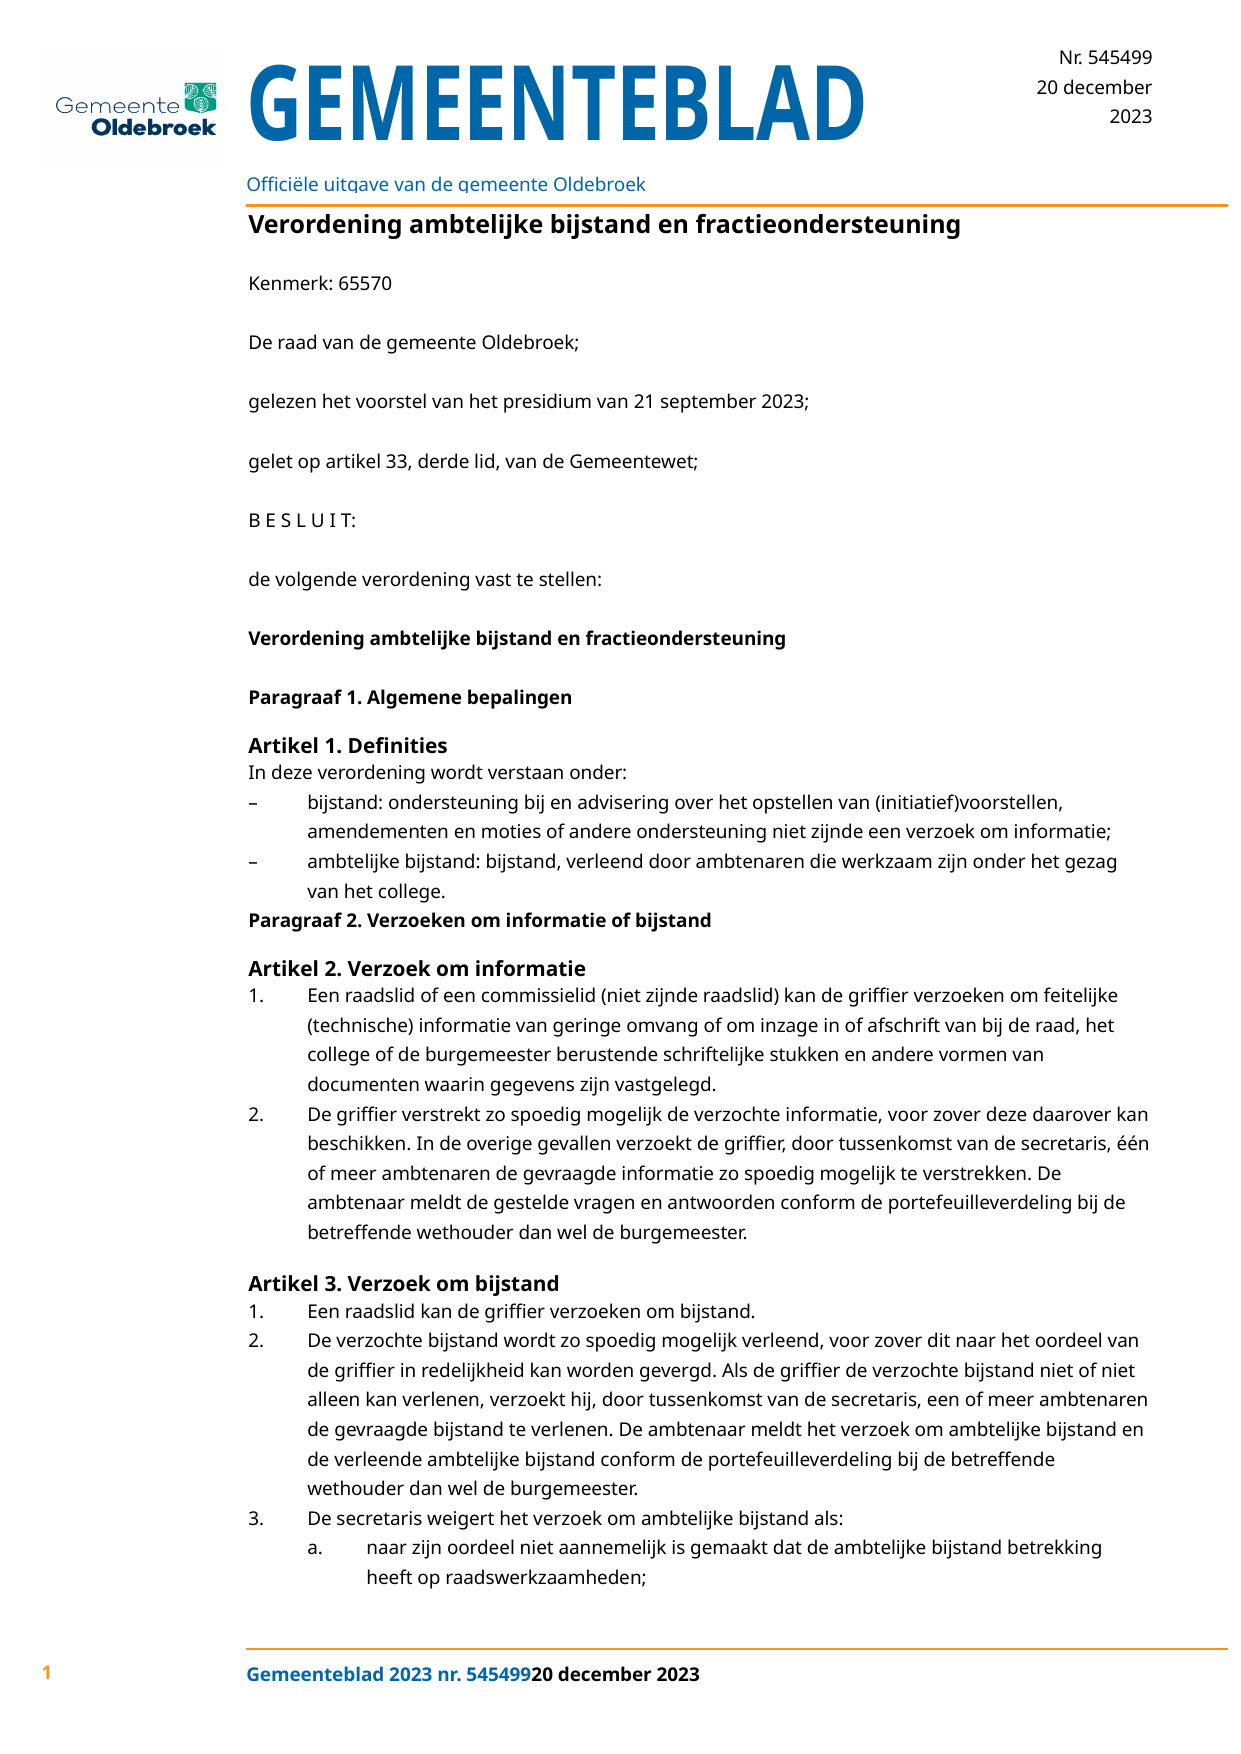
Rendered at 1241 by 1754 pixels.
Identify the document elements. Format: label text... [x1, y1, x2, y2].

list naar zijn oordeel niet aannemelijk is gemaakt dat de ambtelijke bijstand betrekking heeft op raadswerkzaamheden; [307, 1534, 1152, 1590]
text gelet op artikel 33, derde lid, van de Gemeentewet; [248, 448, 1152, 473]
text Verordening ambtelijke bijstand en fractieondersteuning [248, 207, 1152, 241]
text Verordening ambtelijke bijstand en fractieondersteuning [248, 625, 1152, 651]
text de volgende verordening vast te stellen: [248, 566, 1152, 592]
text Paragraaf 1. Algemene bepalingen [248, 684, 1152, 710]
picture [41, 47, 231, 172]
list De secretaris weigert het verzoek om ambtelijke bijstand als: [248, 1505, 1152, 1531]
text B E S L U I T: [248, 507, 1152, 533]
list bijstand: ondersteuning bij en advisering over het opstellen van (initiatief)voorstellen, amendementen en moties of andere ondersteuning niet zijnde een verzoek om informatie; [248, 789, 1152, 844]
text Paragraaf 2. Verzoeken om informatie of bijstand [248, 907, 1152, 933]
text Artikel 1. Definities [248, 731, 1152, 759]
text De raad van de gemeente Oldebroek; [248, 329, 1152, 355]
text Kenmerk: 65570 [248, 270, 1152, 296]
list De verzochte bijstand wordt zo spoedig mogelijk verleend, voor zover dit naar het oordeel van de griffier in redelijkheid kan worden gevergd. Als de griffier de verzochte bijstand niet of niet alleen kan verlenen, verzoekt hij, door tussenkomst van de secretaris, een of meer ambtenaren de gevraagde bijstand te verlenen. De ambtenaar meldt het verzoek om ambtelijke bijstand en de verleende ambtelijke bijstand conform de portefeuilleverdeling bij de betreffende wethouder dan wel de burgemeester. [248, 1327, 1152, 1501]
text Artikel 3. Verzoek om bijstand [248, 1269, 1152, 1298]
list Een raadslid kan de griffier verzoeken om bijstand. [248, 1298, 1152, 1324]
text In deze verordening wordt verstaan onder: [248, 759, 1152, 785]
list ambtelijke bijstand: bijstand, verleend door ambtenaren die werkzaam zijn onder het gezag van het college. [248, 848, 1152, 903]
text Artikel 2. Verzoek om informatie [248, 954, 1152, 982]
text gelezen het voorstel van het presidium van 21 september 2023; [248, 389, 1152, 414]
list Een raadslid of een commissielid (niet zijnde raadslid) kan de griffier verzoeken om feitelijke (technische) informatie van geringe omvang of om inzage in of afschrift van bij de raad, het college of de burgemeester berustende schriftelijke stukken en andere vormen van documenten waarin gegevens zijn vastgelegd. [248, 982, 1152, 1097]
list De griffier verstrekt zo spoedig mogelijk de verzochte informatie, voor zover deze daarover kan beschikken. In de overige gevallen verzoekt de griffier, door tussenkomst van de secretaris, één of meer ambtenaren de gevraagde informatie zo spoedig mogelijk te verstrekken. De ambtenaar meldt de gestelde vragen en antwoorden conform de portefeuilleverdeling bij de betreffende wethouder dan wel de burgemeester. [248, 1101, 1152, 1245]
